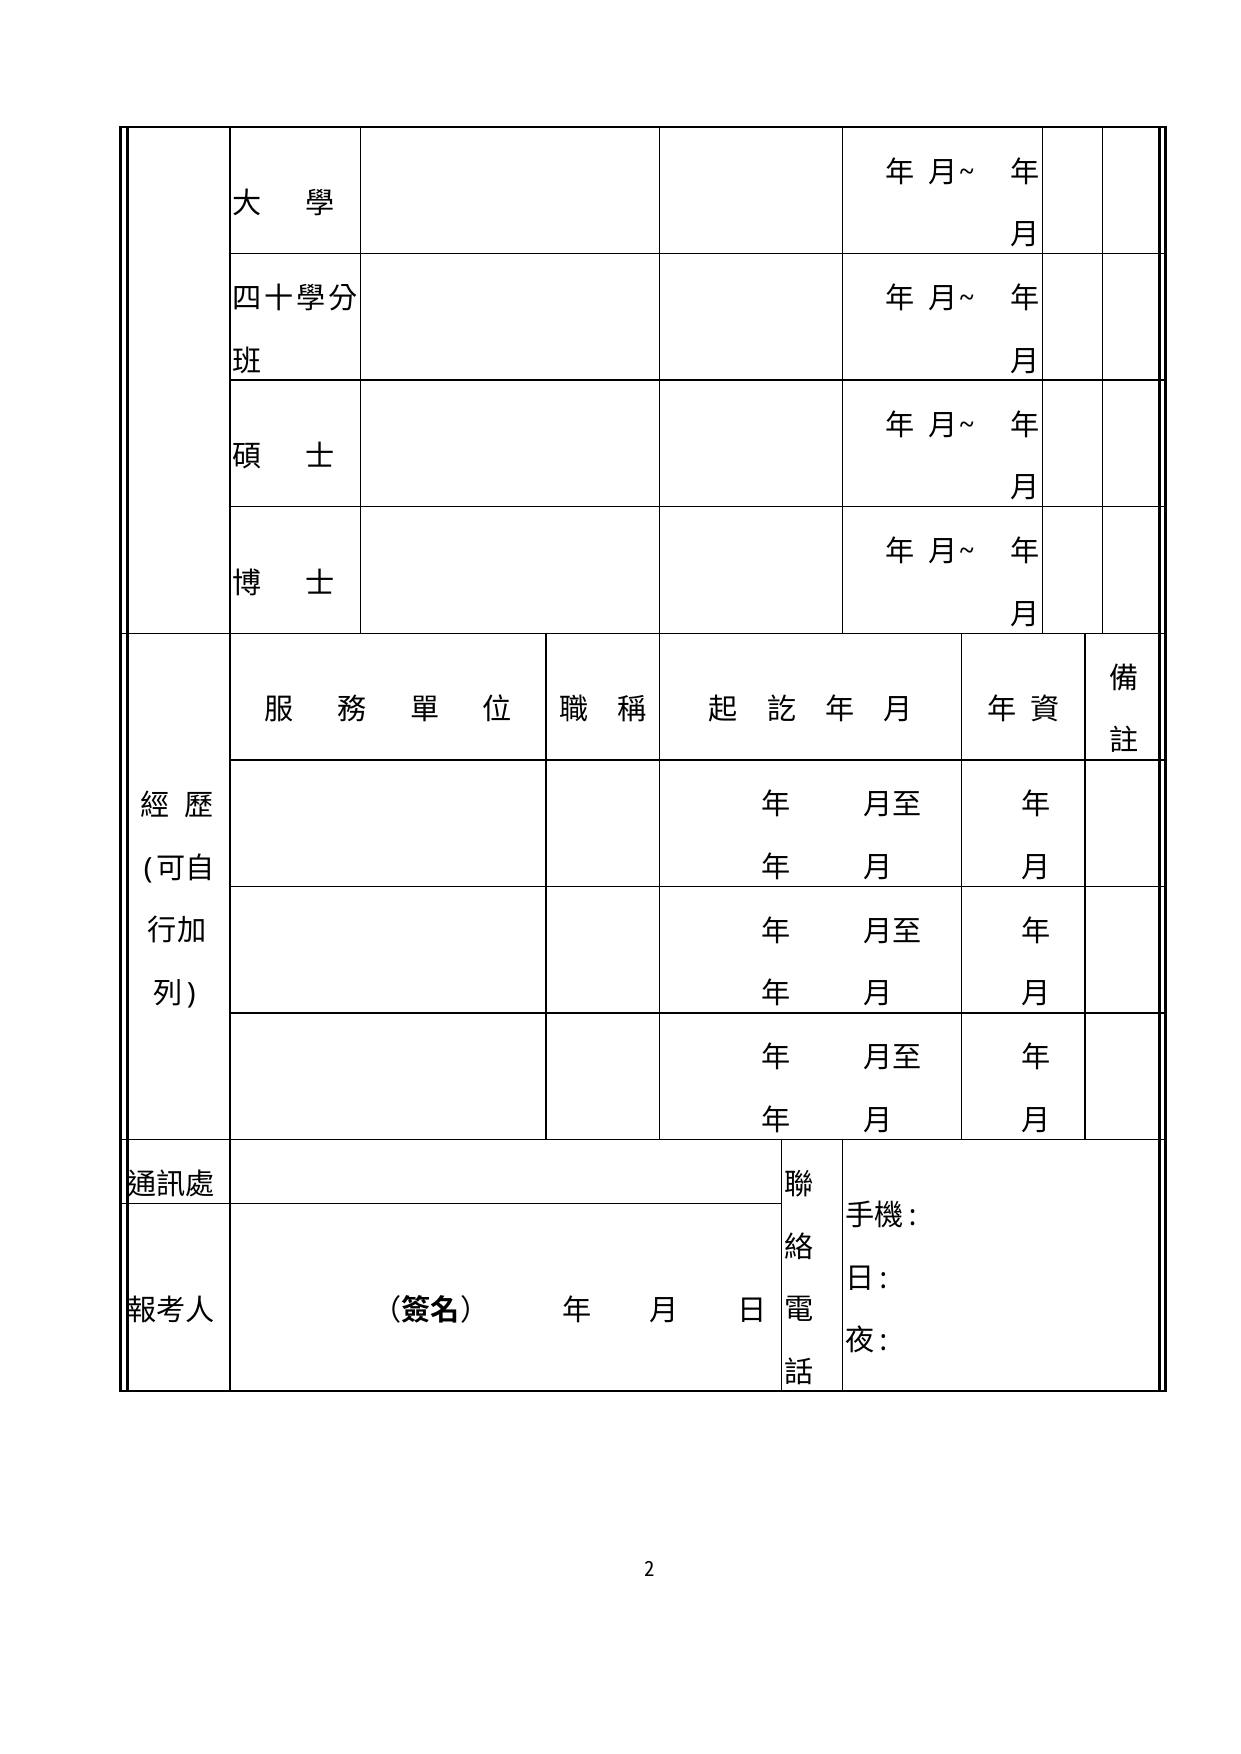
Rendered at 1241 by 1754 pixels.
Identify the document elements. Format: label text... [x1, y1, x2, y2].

table_cell [660, 381, 842, 506]
table_cell 四十學分班 [231, 254, 360, 379]
table_cell [1043, 507, 1102, 632]
table_cell 年 月 [962, 887, 1084, 1012]
table_cell 大 學 [231, 128, 360, 253]
table_cell 年 月~ 年 月 [843, 507, 1042, 632]
table_cell 年 月至 年 月 [660, 887, 961, 1012]
table_cell 年 資 [962, 634, 1084, 759]
table_cell [361, 381, 659, 506]
table_cell [361, 128, 659, 253]
table_cell [231, 1014, 545, 1139]
table_cell [660, 128, 842, 253]
table_cell 通訊處 [129, 1140, 229, 1203]
table_cell [1103, 128, 1158, 253]
table_cell [547, 1014, 659, 1139]
table_cell [231, 1140, 781, 1203]
table_cell 博 士 [231, 507, 360, 632]
table_cell 年 月至 年 月 [660, 761, 961, 886]
table_cell [1043, 254, 1102, 379]
table_cell 年 月~ 年 月 [843, 128, 1042, 253]
table_cell 年 月 [962, 761, 1084, 886]
table_cell [361, 254, 659, 379]
table_cell 年 月~ 年 月 [843, 254, 1042, 379]
table_cell 手機: 日: 夜: [843, 1140, 1158, 1390]
table_cell [1086, 887, 1158, 1012]
table_cell 起 訖 年 月 [660, 634, 961, 759]
table_cell 職 稱 [547, 634, 659, 759]
table_cell [547, 887, 659, 1012]
table_cell 年 月~ 年 月 [843, 381, 1042, 506]
table_cell 年 月至 年 月 [660, 1014, 961, 1139]
table_cell [1043, 128, 1102, 253]
table_cell [361, 507, 659, 632]
table_cell 備 註 [1086, 634, 1158, 759]
table_cell [1103, 507, 1158, 632]
table_cell [1103, 381, 1158, 506]
table_cell [1086, 761, 1158, 886]
table_cell [660, 254, 842, 379]
table_cell [1103, 254, 1158, 379]
table_cell [1043, 381, 1102, 506]
table_cell [231, 887, 545, 1012]
table_cell [129, 128, 229, 632]
table_cell [547, 761, 659, 886]
table_cell 年 月 [962, 1014, 1084, 1139]
table_cell 服 務 單 位 [231, 634, 545, 759]
table_cell [660, 507, 842, 632]
table_cell 報考人 [129, 1204, 229, 1390]
table_cell [231, 761, 545, 886]
table_cell 經 歷 (可自行加列) [129, 634, 229, 1139]
table_cell （簽名） 年 月 日 [231, 1204, 781, 1390]
table_cell [1086, 1014, 1158, 1139]
table_cell 聯絡電話 [782, 1140, 842, 1390]
table_cell 碩 士 [231, 381, 360, 506]
